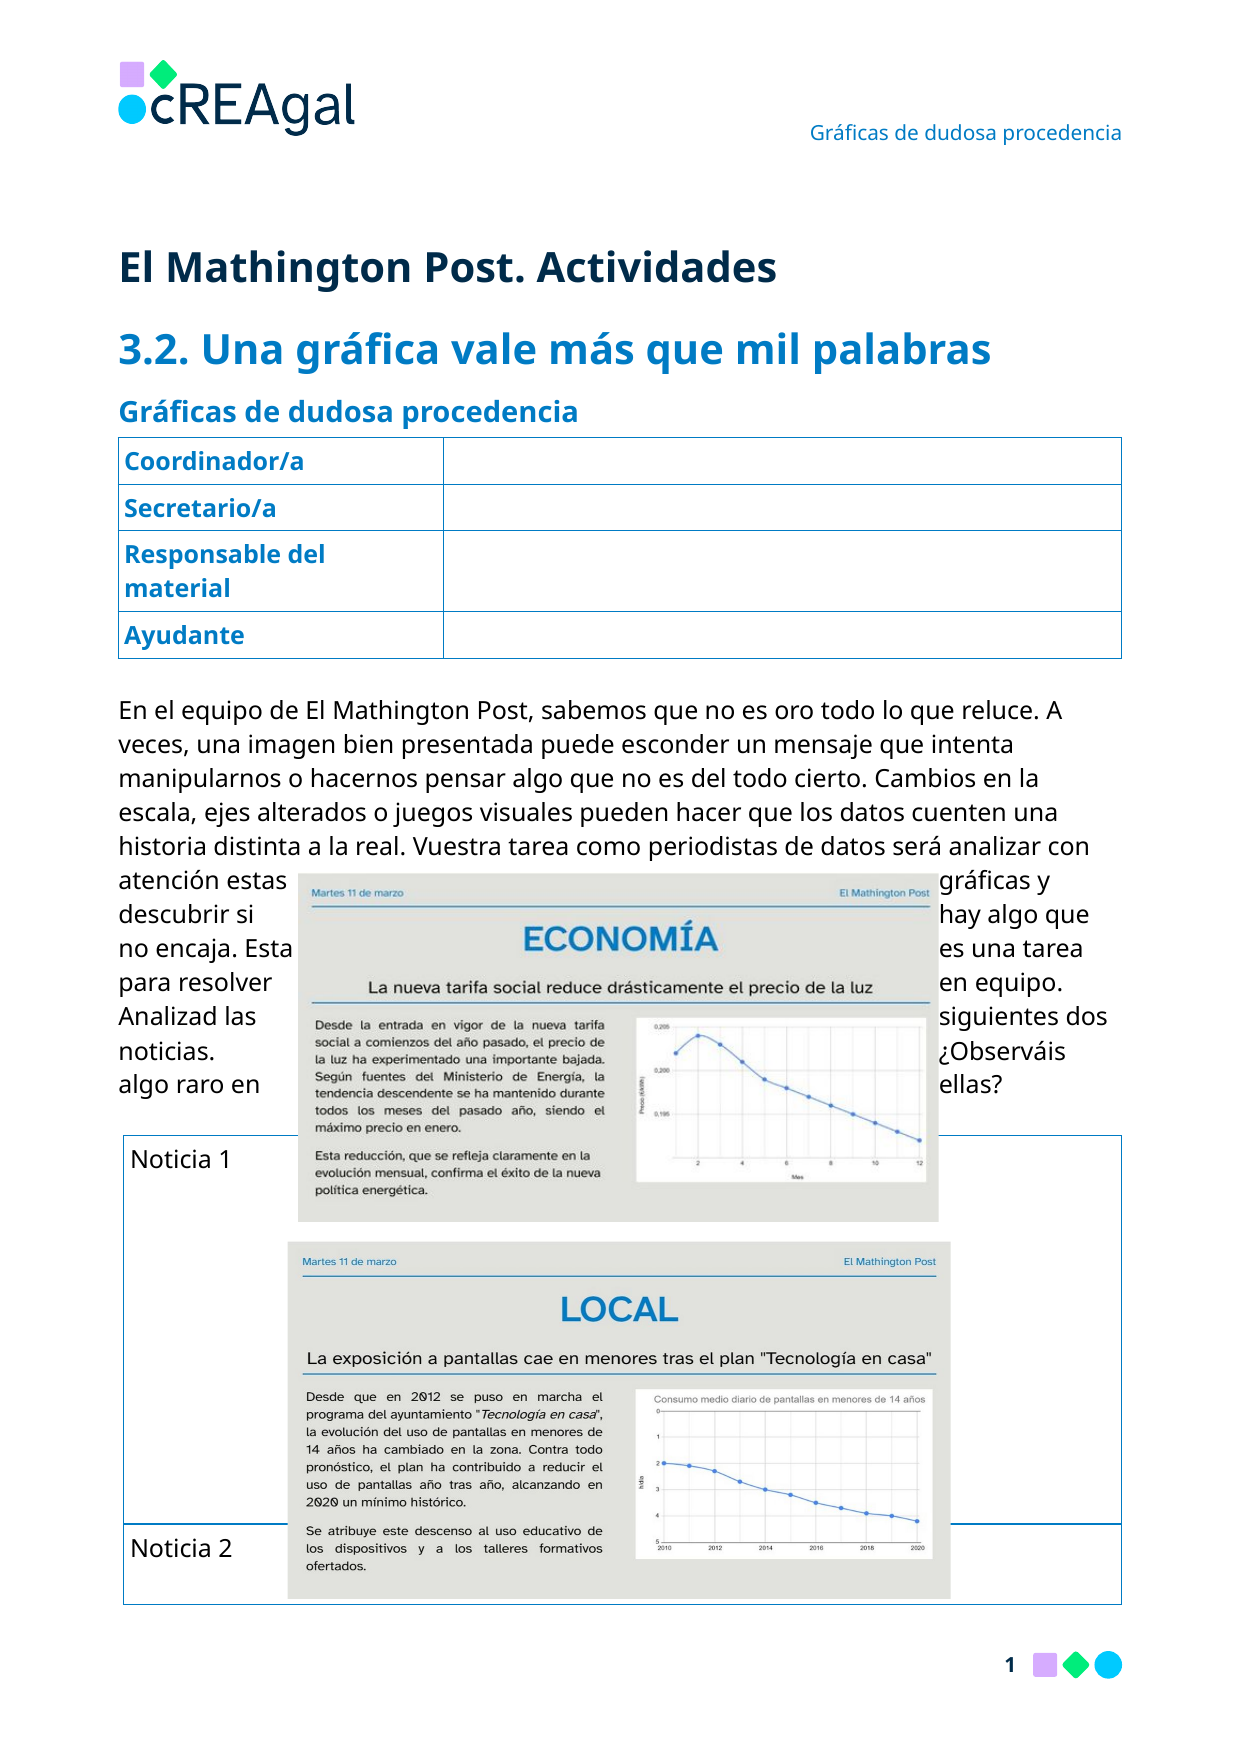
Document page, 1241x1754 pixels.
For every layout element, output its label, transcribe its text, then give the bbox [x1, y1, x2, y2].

table_cell Secretario/a [119, 485, 443, 530]
picture [298, 872, 939, 1222]
picture [118, 60, 355, 136]
picture [287, 1240, 951, 1599]
subtitle El Mathington Post. Actividades [118, 238, 1122, 295]
table_header [444, 438, 1121, 484]
table_header Noticia 2 [124, 1525, 1121, 1604]
table_header Noticia 1 [124, 1136, 1121, 1522]
table_cell Responsable del material [119, 531, 443, 611]
subtitle 3.2. Una gráfica vale más que mil palabras [118, 320, 1122, 377]
text En el equipo de El Mathington Post, sabemos que no es oro todo lo que reluce. A veces, una imagen bien presentada puede esconder un mensaje que intenta manipularnos o hacernos pensar algo que no es del todo cierto. Cambios en la escala, ejes alterados o juegos visuales pueden hacer que los datos cuenten una historia distinta a la real. Vuestra tarea como periodistas de datos será analizar con atención estas gráficas y descubrir si hay algo que no encaja. Esta es una tarea para resolver en equipo. Analizad las siguientes dos noticias. ¿Observáis algo raro en ellas? [118, 692, 1122, 1101]
table_cell [444, 612, 1121, 657]
table_cell [444, 485, 1121, 530]
table_cell Ayudante [119, 612, 443, 657]
table_header Coordinador/a [119, 438, 443, 484]
subtitle Gráficas de dudosa procedencia [118, 391, 1122, 431]
table_cell [444, 531, 1121, 611]
